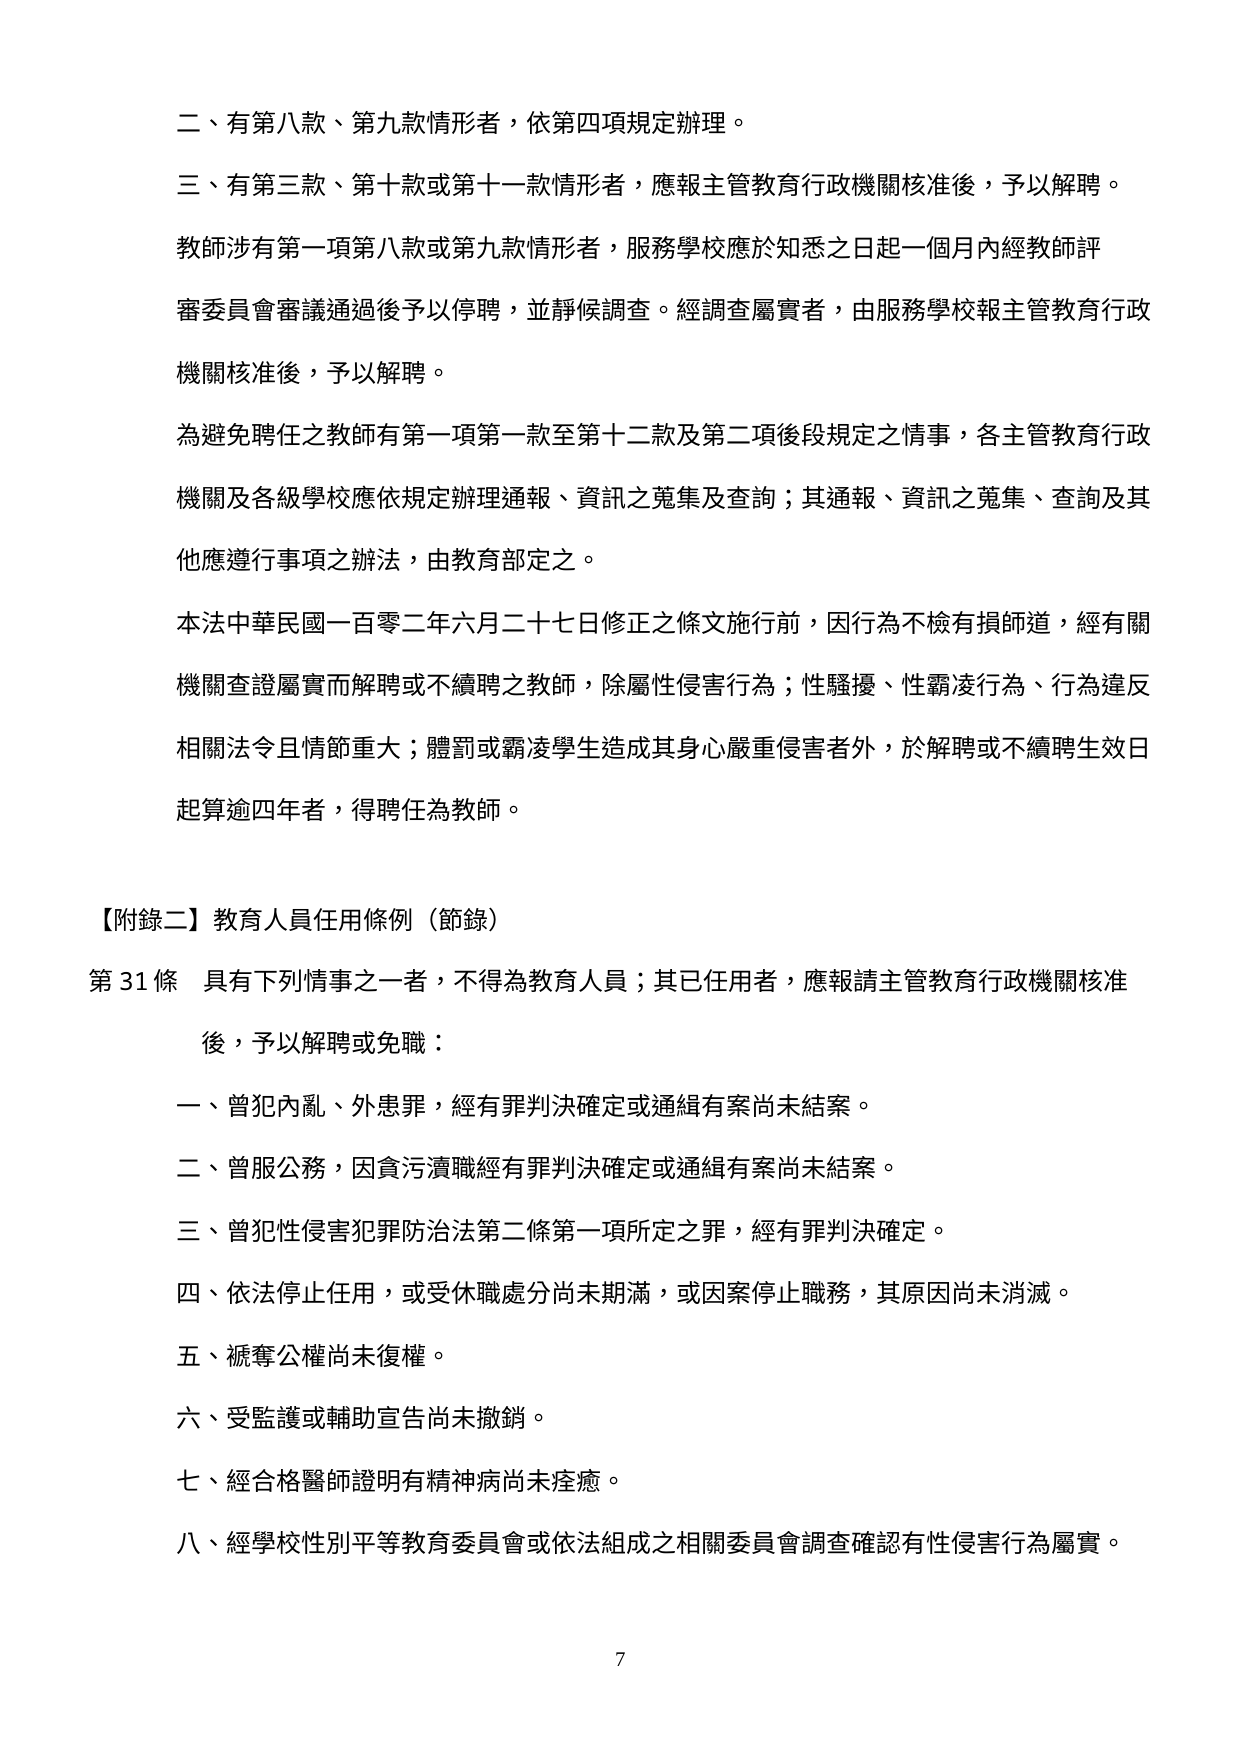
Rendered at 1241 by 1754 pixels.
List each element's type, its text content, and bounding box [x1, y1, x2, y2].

text 為避免聘任之教師有第一項第一款至第十二款及第二項後段規定之情事，各主管教育行政機關及各級學校應依規定辦理通報、資訊之蒐集及查詢；其通報、資訊之蒐集、查詢及其他應遵行事項之辦法，由教育部定之。 [176, 392, 1152, 579]
text 八、經學校性別平等教育委員會或依法組成之相關委員會調查確認有性侵害行為屬實。 [176, 1500, 1152, 1563]
text 審委員會審議通過後予以停聘，並靜候調查。經調查屬實者，由服務學校報主管教育行政機關核准後，予以解聘。 [176, 267, 1152, 392]
text 第31條 具有下列情事之一者，不得為教育人員；其已任用者，應報請主管教育行政機關核准後，予以解聘或免職： [89, 938, 1152, 1063]
text 一、曾犯內亂、外患罪，經有罪判決確定或通緝有案尚未結案。 [89, 1063, 1152, 1125]
text 三、有第三款、第十款或第十一款情形者，應報主管教育行政機關核准後，予以解聘。 [89, 142, 1152, 204]
text 五、褫奪公權尚未復權。 [89, 1313, 1152, 1375]
text 二、有第八款、第九款情形者，依第四項規定辦理。 [89, 79, 1152, 142]
text 四、依法停止任用，或受休職處分尚未期滿，或因案停止職務，其原因尚未消滅。 [89, 1250, 1152, 1313]
text 七、經合格醫師證明有精神病尚未痊癒。 [89, 1438, 1152, 1500]
text 六、受監護或輔助宣告尚未撤銷。 [89, 1375, 1152, 1438]
text 本法中華民國一百零二年六月二十七日修正之條文施行前，因行為不檢有損師道，經有關機關查證屬實而解聘或不續聘之教師，除屬性侵害行為；性騷擾、性霸凌行為、行為違反相關法令且情節重大；體罰或霸凌學生造成其身心嚴重侵害者外，於解聘或不續聘生效日起算逾四年者，得聘任為教師。 [176, 579, 1152, 829]
text 教師涉有第一項第八款或第九款情形者，服務學校應於知悉之日起一個月內經教師評 [101, 204, 1152, 267]
text 【附錄二】教育人員任用條例（節錄） [89, 896, 1152, 938]
text 三、曾犯性侵害犯罪防治法第二條第一項所定之罪，經有罪判決確定。 [89, 1188, 1152, 1250]
text 二、曾服公務，因貪污瀆職經有罪判決確定或通緝有案尚未結案。 [89, 1125, 1152, 1188]
